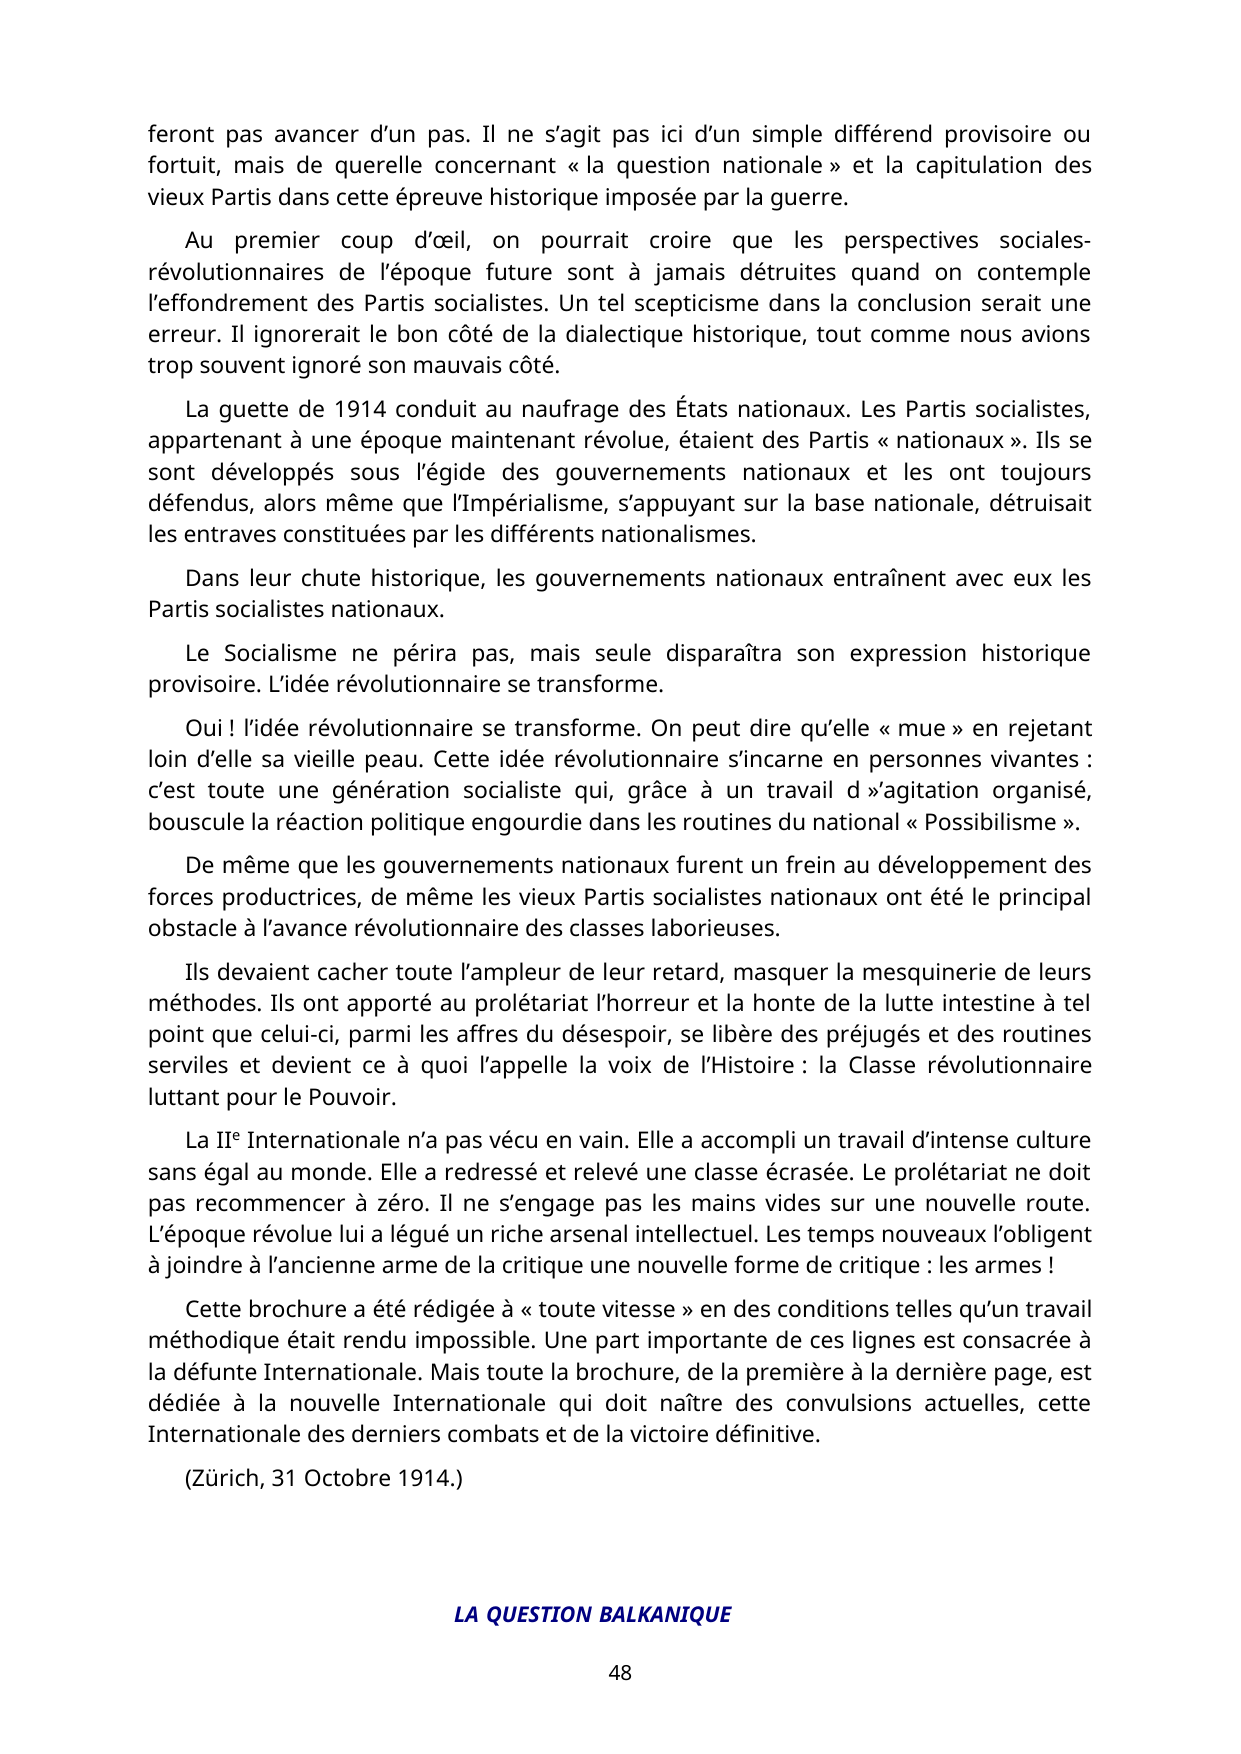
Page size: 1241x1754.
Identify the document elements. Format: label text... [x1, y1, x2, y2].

text (Zürich, 31 Octobre 1914.) [148, 1462, 1093, 1493]
text Le Socialisme ne périra pas, mais seule disparaîtra son expression historique provisoire. L’idée révolutionnaire se transforme. [148, 637, 1093, 699]
text Dans leur chute historique, les gouvernements nationaux entraînent avec eux les Partis socialistes nationaux. [148, 562, 1093, 624]
text Au premier coup d’œil, on pourrait croire que les perspectives sociales-révolutionnaires de l’époque future sont à jamais détruites quand on contemple l’effondrement des Partis socialistes. Un tel scepticisme dans la conclusion serait une erreur. Il ignorerait le bon côté de la dialectique historique, tout comme nous avions trop souvent ignoré son mauvais côté. [148, 224, 1093, 381]
text Cette brochure a été rédigée à « toute vitesse » en des conditions telles qu’un travail méthodique était rendu impossible. Une part importante de ces lignes est consacrée à la défunte Internationale. Mais toute la brochure, de la première à la dernière page, est dédiée à la nouvelle Internationale qui doit naître des convulsions actuelles, cette Internationale des derniers combats et de la victoire définitive. [148, 1293, 1093, 1449]
text La IIe Internationale n’a pas vécu en vain. Elle a accompli un travail d’intense culture sans égal au monde. Elle a redressé et relevé une classe écrasée. Le prolétariat ne doit pas recommencer à zéro. Il ne s’engage pas les mains vides sur une nouvelle route. L’époque révolue lui a légué un riche arsenal intellectuel. Les temps nouveaux l’obligent à joindre à l’ancienne arme de la critique une nouvelle forme de critique : les armes ! [148, 1124, 1093, 1281]
text feront pas avancer d’un pas. Il ne s’agit pas ici d’un simple différend provisoire ou fortuit, mais de querelle concernant « la question nationale » et la capitulation des vieux Partis dans cette épreuve historique imposée par la guerre. [148, 118, 1093, 212]
text Oui ! l’idée révolutionnaire se transforme. On peut dire qu’elle « mue » en rejetant loin d’elle sa vieille peau. Cette idée révolutionnaire s’incarne en personnes vivantes : c’est toute une génération socialiste qui, grâce à un travail d »’agitation organisé, bouscule la réaction politique engourdie dans les routines du national « Possibilisme ». [148, 712, 1093, 837]
text la question balkanique [96, 1593, 1093, 1630]
text De même que les gouvernements nationaux furent un frein au développement des forces productrices, de même les vieux Partis socialistes nationaux ont été le principal obstacle à l’avance révolutionnaire des classes laborieuses. [148, 849, 1093, 943]
text Ils devaient cacher toute l’ampleur de leur retard, masquer la mesquinerie de leurs méthodes. Ils ont apporté au prolétariat l’horreur et la honte de la lutte intestine à tel point que celui-ci, parmi les affres du désespoir, se libère des préjugés et des routines serviles et devient ce à quoi l’appelle la voix de l’Histoire : la Classe révolutionnaire luttant pour le Pouvoir. [148, 956, 1093, 1112]
text La guette de 1914 conduit au naufrage des États nationaux. Les Partis socialistes, appartenant à une époque maintenant révolue, étaient des Partis « nationaux ». Ils se sont développés sous l’égide des gouvernements nationaux et les ont toujours défendus, alors même que l’Impérialisme, s’appuyant sur la base nationale, détruisait les entraves constituées par les différents nationalismes. [148, 393, 1093, 549]
